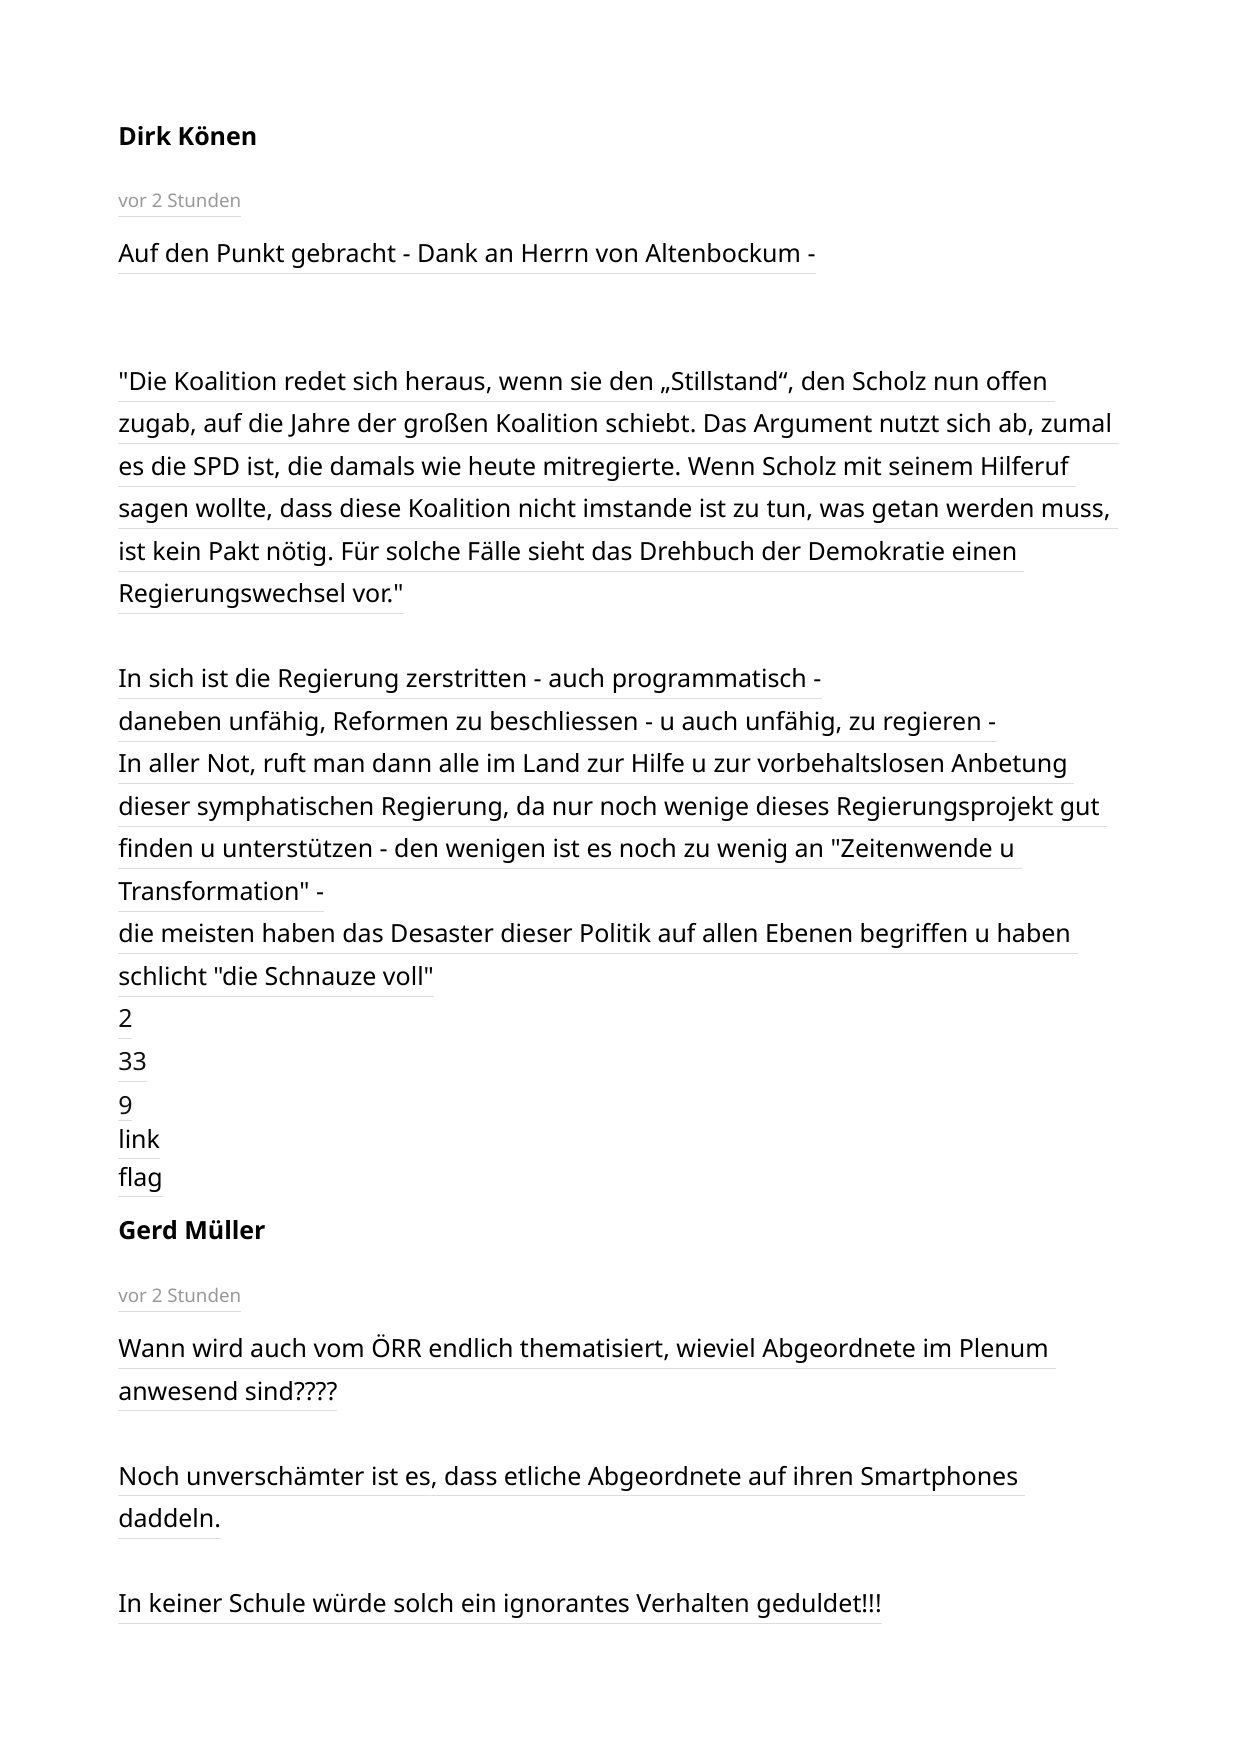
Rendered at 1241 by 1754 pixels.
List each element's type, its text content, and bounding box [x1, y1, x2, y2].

text Dirk Könen [118, 118, 1122, 152]
text Auf den Punkt gebracht - Dank an Herrn von Altenbockum - "Die Koalition redet sich heraus, wenn sie den „Stillstand“, den Scholz nun offen zugab, auf die Jahre der großen Koalition schiebt. Das Argument nutzt sich ab, zumal es die SPD ist, die damals wie heute mitregierte. Wenn Scholz mit seinem Hilferuf sagen wollte, dass diese Koalition nicht imstande ist zu tun, was getan werden muss, ist kein Pakt nötig. Für solche Fälle sieht das Drehbuch der Demokratie einen Regierungswechsel vor." In sich ist die Regierung zerstritten - auch programmatisch - daneben unfähig, Reformen zu beschliessen - u auch unfähig, zu regieren - In aller Not, ruft man dann alle im Land zur Hilfe u zur vorbehaltslosen Anbetung dieser symphatischen Regierung, da nur noch wenige dieses Regierungsprojekt gut finden u unterstützen - den wenigen ist es noch zu wenig an "Zeitenwende u Transformation" - die meisten haben das Desaster dieser Politik auf allen Ebenen begriffen u haben schlicht "die Schnauze voll" [118, 236, 1122, 997]
text vor 2 Stunden [118, 187, 1117, 217]
text flag [118, 1159, 1122, 1197]
text vor 2 Stunden [118, 1282, 1117, 1312]
text Wann wird auch vom ÖRR endlich thematisiert, wieviel Abgeordnete im Plenum anwesend sind???? Noch unverschämter ist es, dass etliche Abgeordnete auf ihren Smartphones daddeln. In keiner Schule würde solch ein ignorantes Verhalten geduldet!!! [118, 1331, 1122, 1624]
text 2 [118, 1001, 1122, 1039]
text link [118, 1121, 1122, 1159]
text 33 [118, 1043, 1122, 1082]
text 9 [118, 1086, 1122, 1121]
text Gerd Müller [118, 1213, 1122, 1247]
